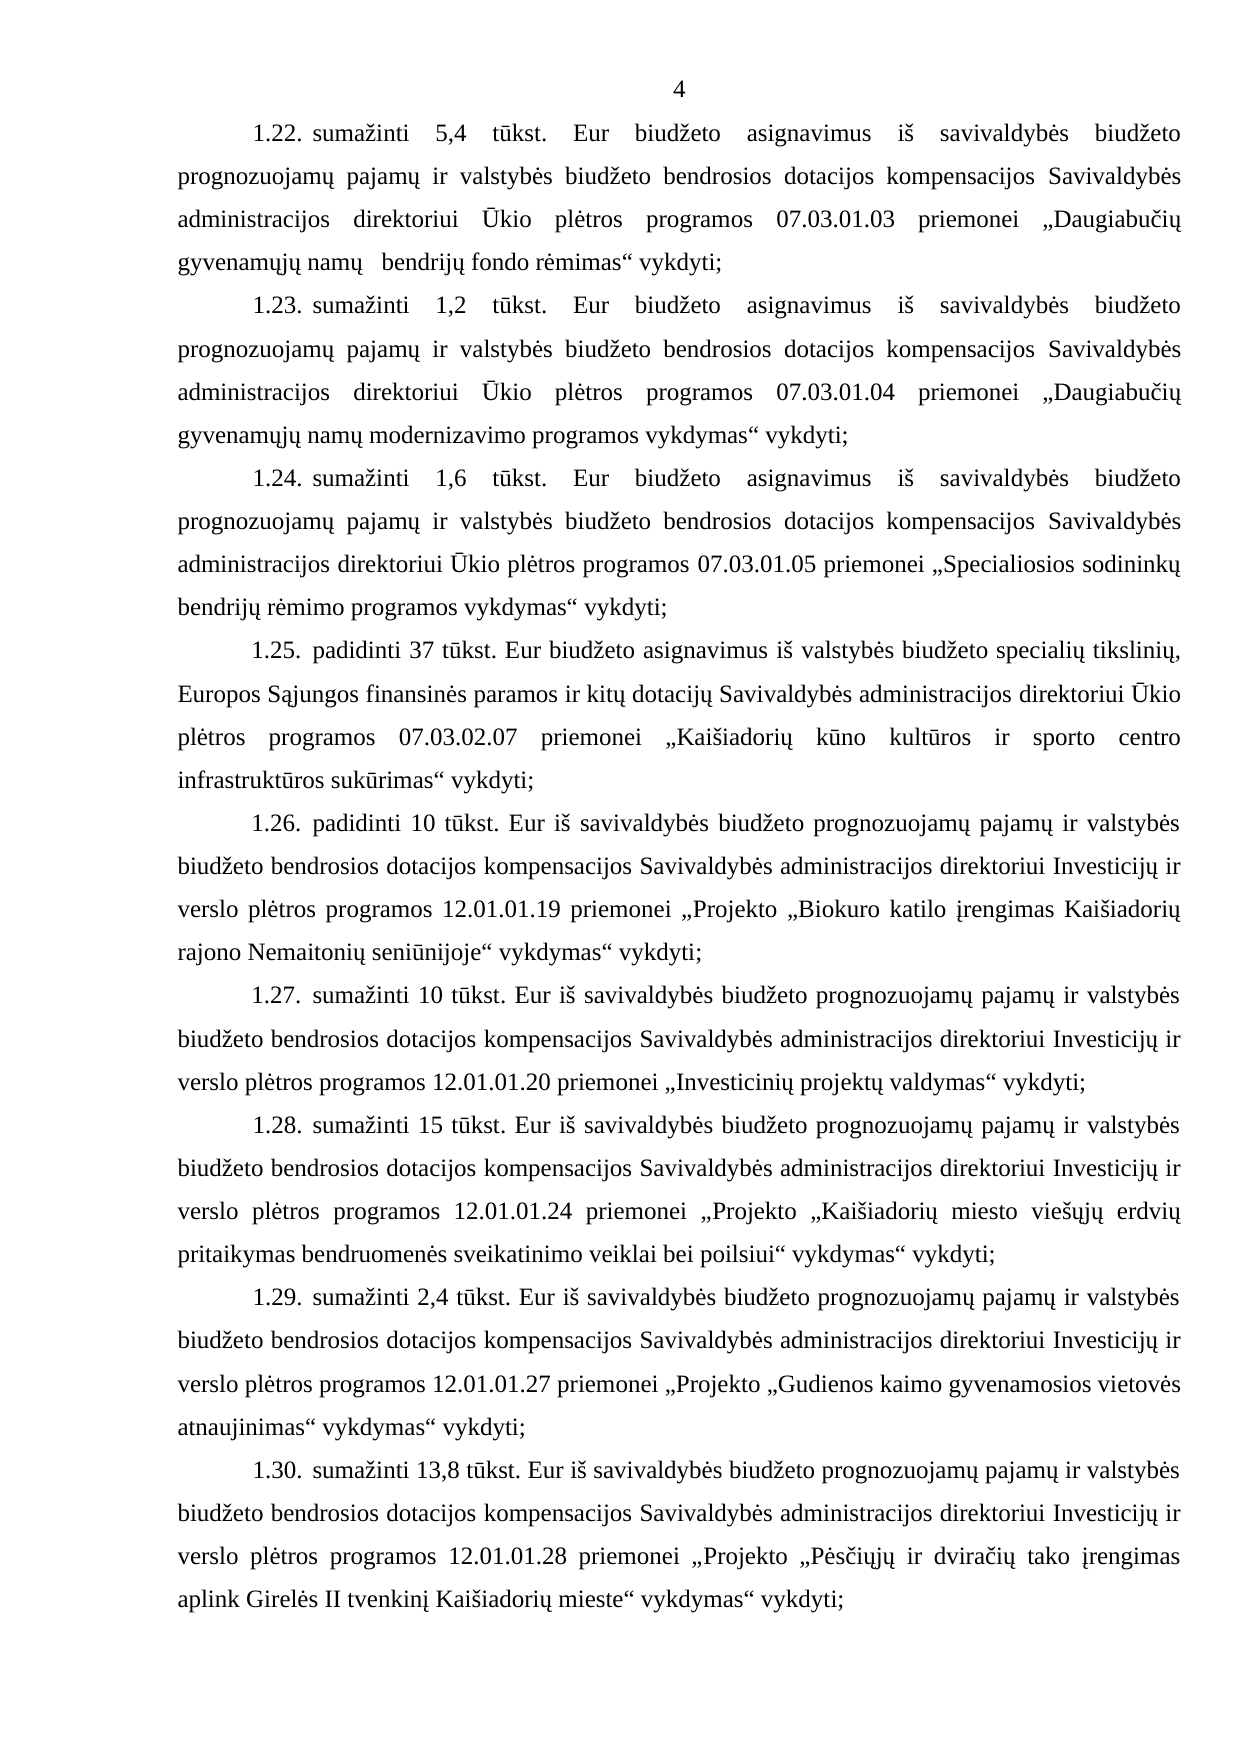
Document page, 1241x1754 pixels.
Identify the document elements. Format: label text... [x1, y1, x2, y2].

text 1.27. sumažinti 10 tūkst. Eur iš savivaldybės biudžeto prognozuojamų pajamų ir valstybės biudžeto bendrosios dotacijos kompensacijos Savivaldybės administracijos direktoriui Investicijų ir verslo plėtros programos 12.01.01.20 priemonei „Investicinių projektų valdymas“ vykdyti; [177, 981, 1181, 1096]
text 1.30. sumažinti 13,8 tūkst. Eur iš savivaldybės biudžeto prognozuojamų pajamų ir valstybės biudžeto bendrosios dotacijos kompensacijos Savivaldybės administracijos direktoriui Investicijų ir verslo plėtros programos 12.01.01.28 priemonei „Projekto „Pėsčiųjų ir dviračių tako įrengimas aplink Girelės II tvenkinį Kaišiadorių mieste“ vykdymas“ vykdyti; [177, 1455, 1181, 1613]
text 1.22. sumažinti 5,4 tūkst. Eur biudžeto asignavimus iš savivaldybės biudžeto prognozuojamų pajamų ir valstybės biudžeto bendrosios dotacijos kompensacijos Savivaldybės administracijos direktoriui Ūkio plėtros programos 07.03.01.03 priemonei „Daugiabučių gyvenamųjų namų bendrijų fondo rėmimas“ vykdyti; [177, 118, 1181, 276]
text 1.28. sumažinti 15 tūkst. Eur iš savivaldybės biudžeto prognozuojamų pajamų ir valstybės biudžeto bendrosios dotacijos kompensacijos Savivaldybės administracijos direktoriui Investicijų ir verslo plėtros programos 12.01.01.24 priemonei „Projekto „Kaišiadorių miesto viešųjų erdvių pritaikymas bendruomenės sveikatinimo veiklai bei poilsiui“ vykdymas“ vykdyti; [177, 1110, 1181, 1268]
text 1.25. padidinti 37 tūkst. Eur biudžeto asignavimus iš valstybės biudžeto specialių tikslinių, Europos Sąjungos finansinės paramos ir kitų dotacijų Savivaldybės administracijos direktoriui Ūkio plėtros programos 07.03.02.07 priemonei „Kaišiadorių kūno kultūros ir sporto centro infrastruktūros sukūrimas“ vykdyti; [177, 636, 1181, 794]
text 1.29. sumažinti 2,4 tūkst. Eur iš savivaldybės biudžeto prognozuojamų pajamų ir valstybės biudžeto bendrosios dotacijos kompensacijos Savivaldybės administracijos direktoriui Investicijų ir verslo plėtros programos 12.01.01.27 priemonei „Projekto „Gudienos kaimo gyvenamosios vietovės atnaujinimas“ vykdymas“ vykdyti; [177, 1282, 1181, 1441]
text 1.26. padidinti 10 tūkst. Eur iš savivaldybės biudžeto prognozuojamų pajamų ir valstybės biudžeto bendrosios dotacijos kompensacijos Savivaldybės administracijos direktoriui Investicijų ir verslo plėtros programos 12.01.01.19 priemonei „Projekto „Biokuro katilo įrengimas Kaišiadorių rajono Nemaitonių seniūnijoje“ vykdymas“ vykdyti; [177, 808, 1181, 966]
text 1.23. sumažinti 1,2 tūkst. Eur biudžeto asignavimus iš savivaldybės biudžeto prognozuojamų pajamų ir valstybės biudžeto bendrosios dotacijos kompensacijos Savivaldybės administracijos direktoriui Ūkio plėtros programos 07.03.01.04 priemonei „Daugiabučių gyvenamųjų namų modernizavimo programos vykdymas“ vykdyti; [177, 291, 1181, 449]
text 1.24. sumažinti 1,6 tūkst. Eur biudžeto asignavimus iš savivaldybės biudžeto prognozuojamų pajamų ir valstybės biudžeto bendrosios dotacijos kompensacijos Savivaldybės administracijos direktoriui Ūkio plėtros programos 07.03.01.05 priemonei „Specialiosios sodininkų bendrijų rėmimo programos vykdymas“ vykdyti; [177, 463, 1181, 621]
